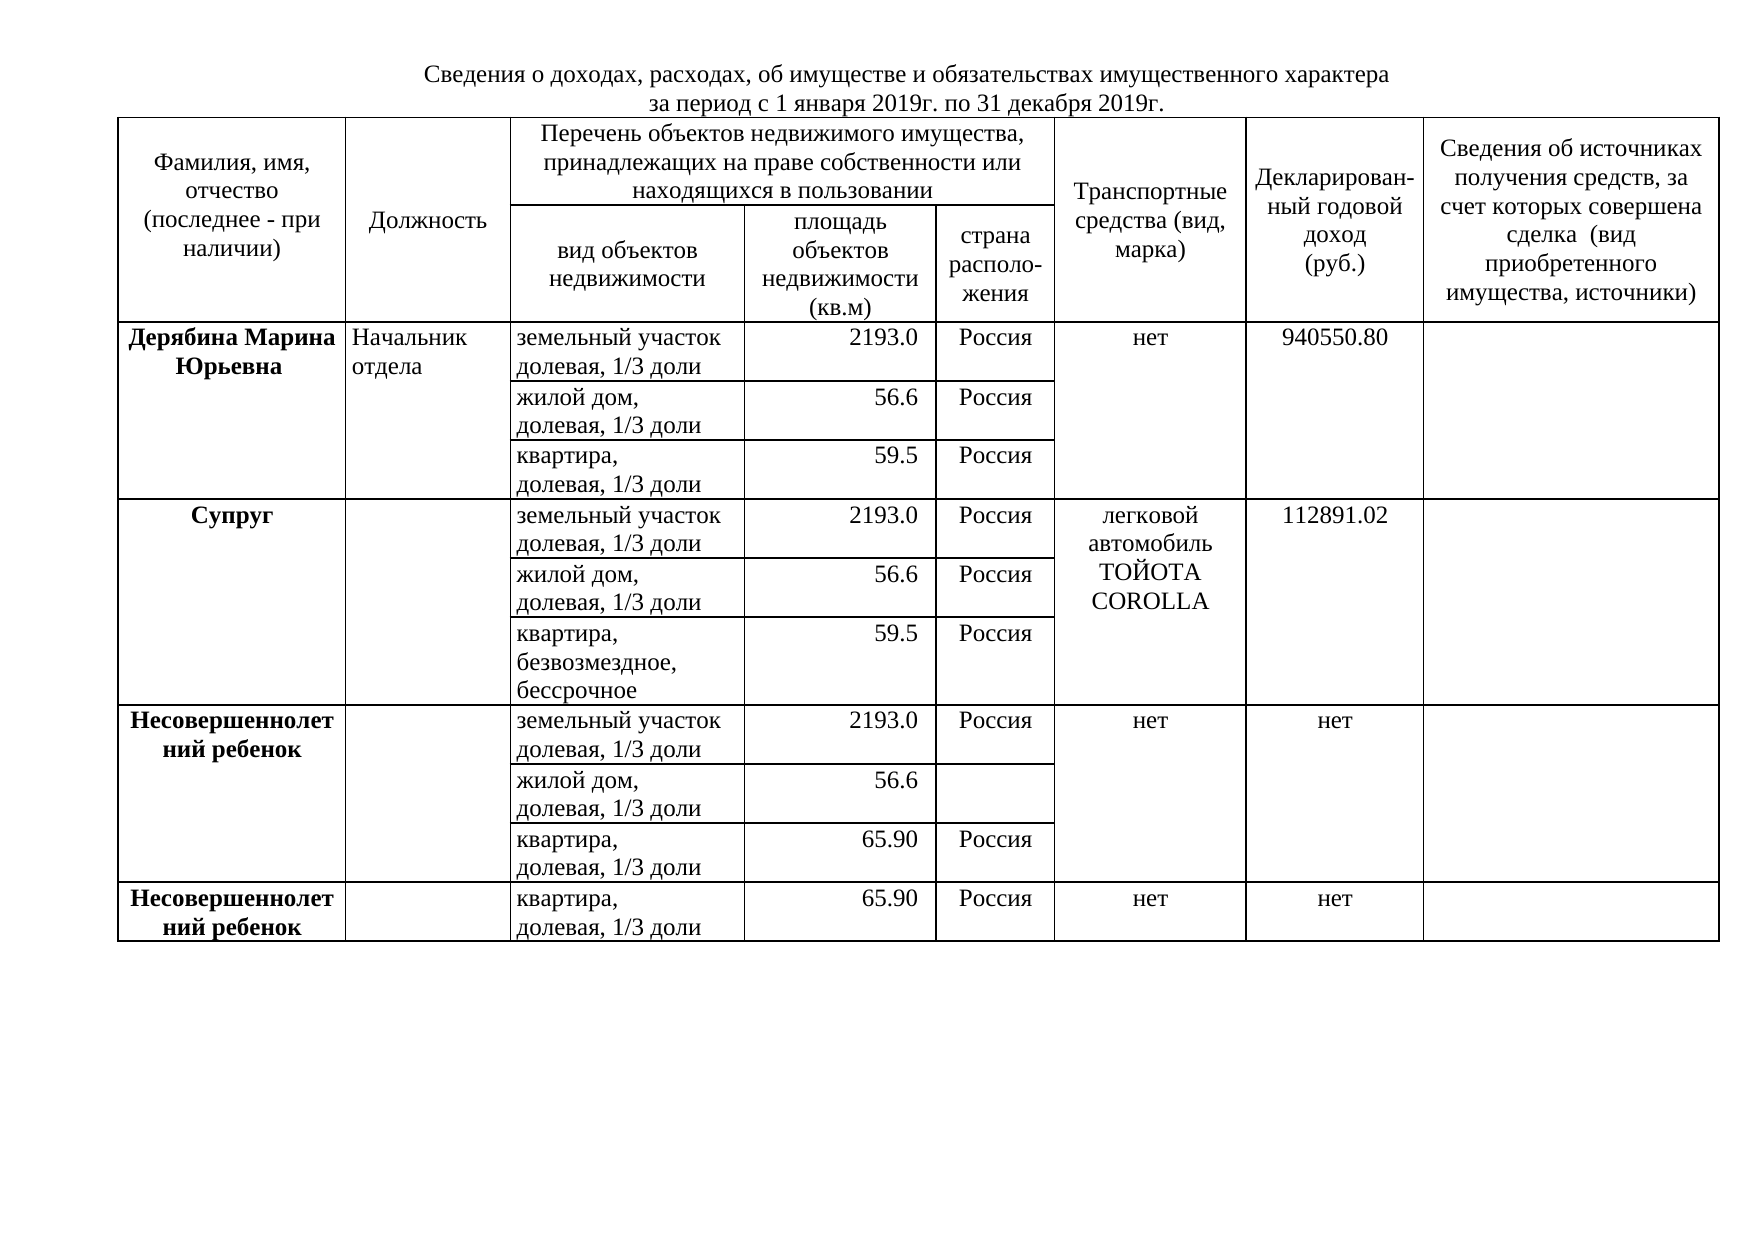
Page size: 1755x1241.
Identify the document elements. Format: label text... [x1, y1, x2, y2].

table_cell вид объектов недвижимости [511, 206, 744, 321]
table_cell 2193.0 [745, 323, 935, 380]
table_cell [1424, 323, 1718, 498]
table_cell 56.6 [745, 559, 935, 616]
table_cell [346, 500, 510, 704]
table_cell 59.5 [745, 441, 935, 498]
table_header Транспортные средства (вид, марка) [1055, 118, 1245, 321]
table_cell Несовершеннолетний ребенок [119, 706, 345, 881]
table_cell 65.90 [745, 883, 935, 940]
table_cell Россия [937, 382, 1054, 439]
table_cell [1424, 883, 1718, 940]
table_cell 2193.0 [745, 500, 935, 557]
table_cell земельный участок долевая, 1/3 доли [511, 706, 744, 763]
table_cell 59.5 [745, 618, 935, 704]
text Сведения о доходах, расходах, об имуществе и обязательствах имущественного характера [118, 59, 1695, 88]
table_cell [346, 706, 510, 881]
table_cell страна располо- жения [937, 206, 1054, 321]
table_header Перечень объектов недвижимого имущества, принадлежащих на праве собственности или находящихся в пользовании [511, 118, 1054, 204]
table_cell Россия [937, 500, 1054, 557]
table_cell Несовершеннолетний ребенок [119, 883, 345, 940]
table_cell жилой дом, долевая, 1/3 доли [511, 382, 744, 439]
table_cell земельный участок долевая, 1/3 доли [511, 323, 744, 380]
table_cell 2193.0 [745, 706, 935, 763]
table_cell нет [1247, 883, 1423, 940]
table_cell 56.6 [745, 765, 935, 822]
table_cell [346, 883, 510, 940]
table_cell 65.90 [745, 824, 935, 881]
table_cell [1424, 500, 1718, 704]
table_cell Супруг [119, 500, 345, 704]
table_header Декларирован-ный годовой доход (руб.) [1247, 118, 1423, 321]
table_cell Россия [937, 323, 1054, 380]
table_cell Россия [937, 883, 1054, 940]
table_cell нет [1055, 706, 1245, 881]
table_cell нет [1055, 323, 1245, 498]
table_cell [1424, 706, 1718, 881]
table_cell 940550.80 [1247, 323, 1423, 498]
table_header Фамилия, имя, отчество (последнее - при наличии) [119, 118, 345, 321]
table_cell 56.6 [745, 382, 935, 439]
table_cell жилой дом, долевая, 1/3 доли [511, 559, 744, 616]
table_cell Россия [937, 824, 1054, 881]
text за период с 1 января 2019г. по 31 декабря 2019г. [118, 88, 1695, 117]
table_cell легковой автомобиль ТОЙОТА COROLLA [1055, 500, 1245, 704]
table_cell Россия [937, 706, 1054, 763]
table_header Должность [346, 118, 510, 321]
table_cell нет [1247, 706, 1423, 881]
table_cell квартира, безвозмездное, бессрочное [511, 618, 744, 704]
table_cell Россия [937, 441, 1054, 498]
table_cell квартира, долевая, 1/3 доли [511, 824, 744, 881]
table_cell земельный участок долевая, 1/3 доли [511, 500, 744, 557]
table_cell жилой дом, долевая, 1/3 доли [511, 765, 744, 822]
table_cell площадь объектов недвижимости (кв.м) [745, 206, 935, 321]
table_cell Россия [937, 559, 1054, 616]
table_cell Дерябина Марина Юрьевна [119, 323, 345, 498]
table_cell Начальник отдела [346, 323, 510, 498]
table_cell 112891.02 [1247, 500, 1423, 704]
table_cell квартира, долевая, 1/3 доли [511, 883, 744, 940]
table_cell [937, 765, 1054, 822]
table_header Сведения об источниках получения средств, за счет которых совершена сделка (вид приобретенного имущества, источники) [1424, 118, 1718, 321]
table_cell квартира, долевая, 1/3 доли [511, 441, 744, 498]
table_cell нет [1055, 883, 1245, 940]
table_cell Россия [937, 618, 1054, 704]
